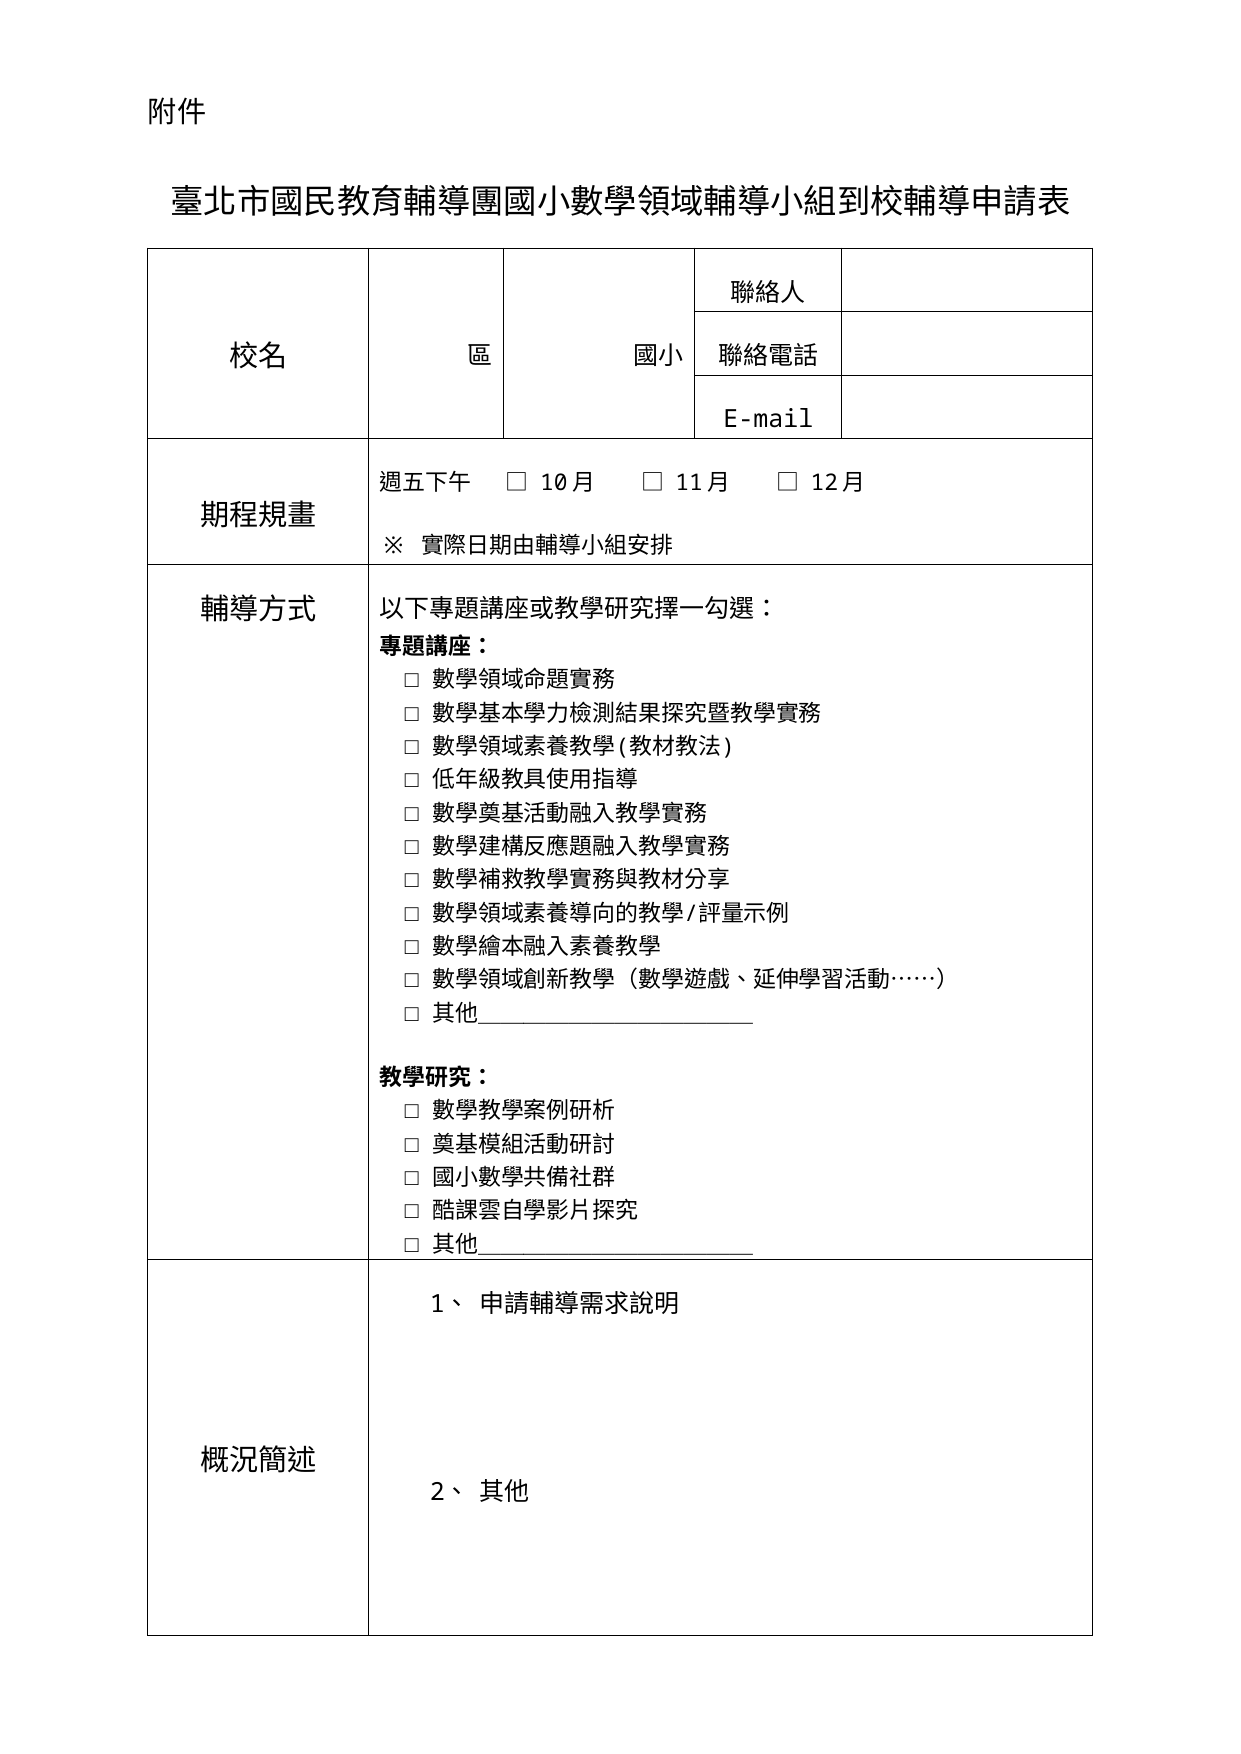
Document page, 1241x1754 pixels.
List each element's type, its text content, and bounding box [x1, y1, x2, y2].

table_cell [842, 312, 1092, 375]
table_cell 聯絡電話 [695, 312, 841, 375]
table_cell [842, 376, 1092, 438]
table_cell E-mail [695, 376, 841, 438]
table_cell 期程規畫 [148, 439, 368, 564]
table_header 區 [369, 249, 503, 438]
table_header 聯絡人 [695, 249, 841, 311]
table_cell 輔導方式 [148, 565, 368, 1259]
table_cell 概況簡述 [148, 1260, 368, 1635]
table_header [842, 249, 1092, 311]
text 臺北市國民教育輔導團國小數學領域輔導小組到校輔導申請表 [148, 175, 1092, 223]
table_header 校名 [148, 249, 368, 438]
table_cell 申請輔導需求說明 其他 [369, 1260, 1092, 1635]
table_cell 週五下午 □ 10月 □ 11月 □ 12月 ※ 實際日期由輔導小組安排 [369, 439, 1092, 564]
table_header 國小 [504, 249, 694, 438]
table_cell 以下專題講座或教學研究擇一勾選： 專題講座： □ 數學領域命題實務 □ 數學基本學力檢測結果探究暨教學實務 □ 數學領域素養教學(教材教法) □ 低年級教具使用指導 □ 數學奠基活動融入教學實務 □ 數學建構反應題融入教學實務 □ 數學補救教學實務與教材分享 □ 數學領域素養導向的教學/評量示例 □ 數學繪本融入素養教學 □ 數學領域創新教學（數學遊戲、延伸學習活動……） □ 其他＿＿＿＿＿＿＿＿＿＿＿＿ 教學研究： □ 數學教學案例研析 □ 奠基模組活動研討 □ 國小數學共備社群 □ 酷課雲自學影片探究 □ 其他＿＿＿＿＿＿＿＿＿＿＿＿ [369, 565, 1092, 1259]
